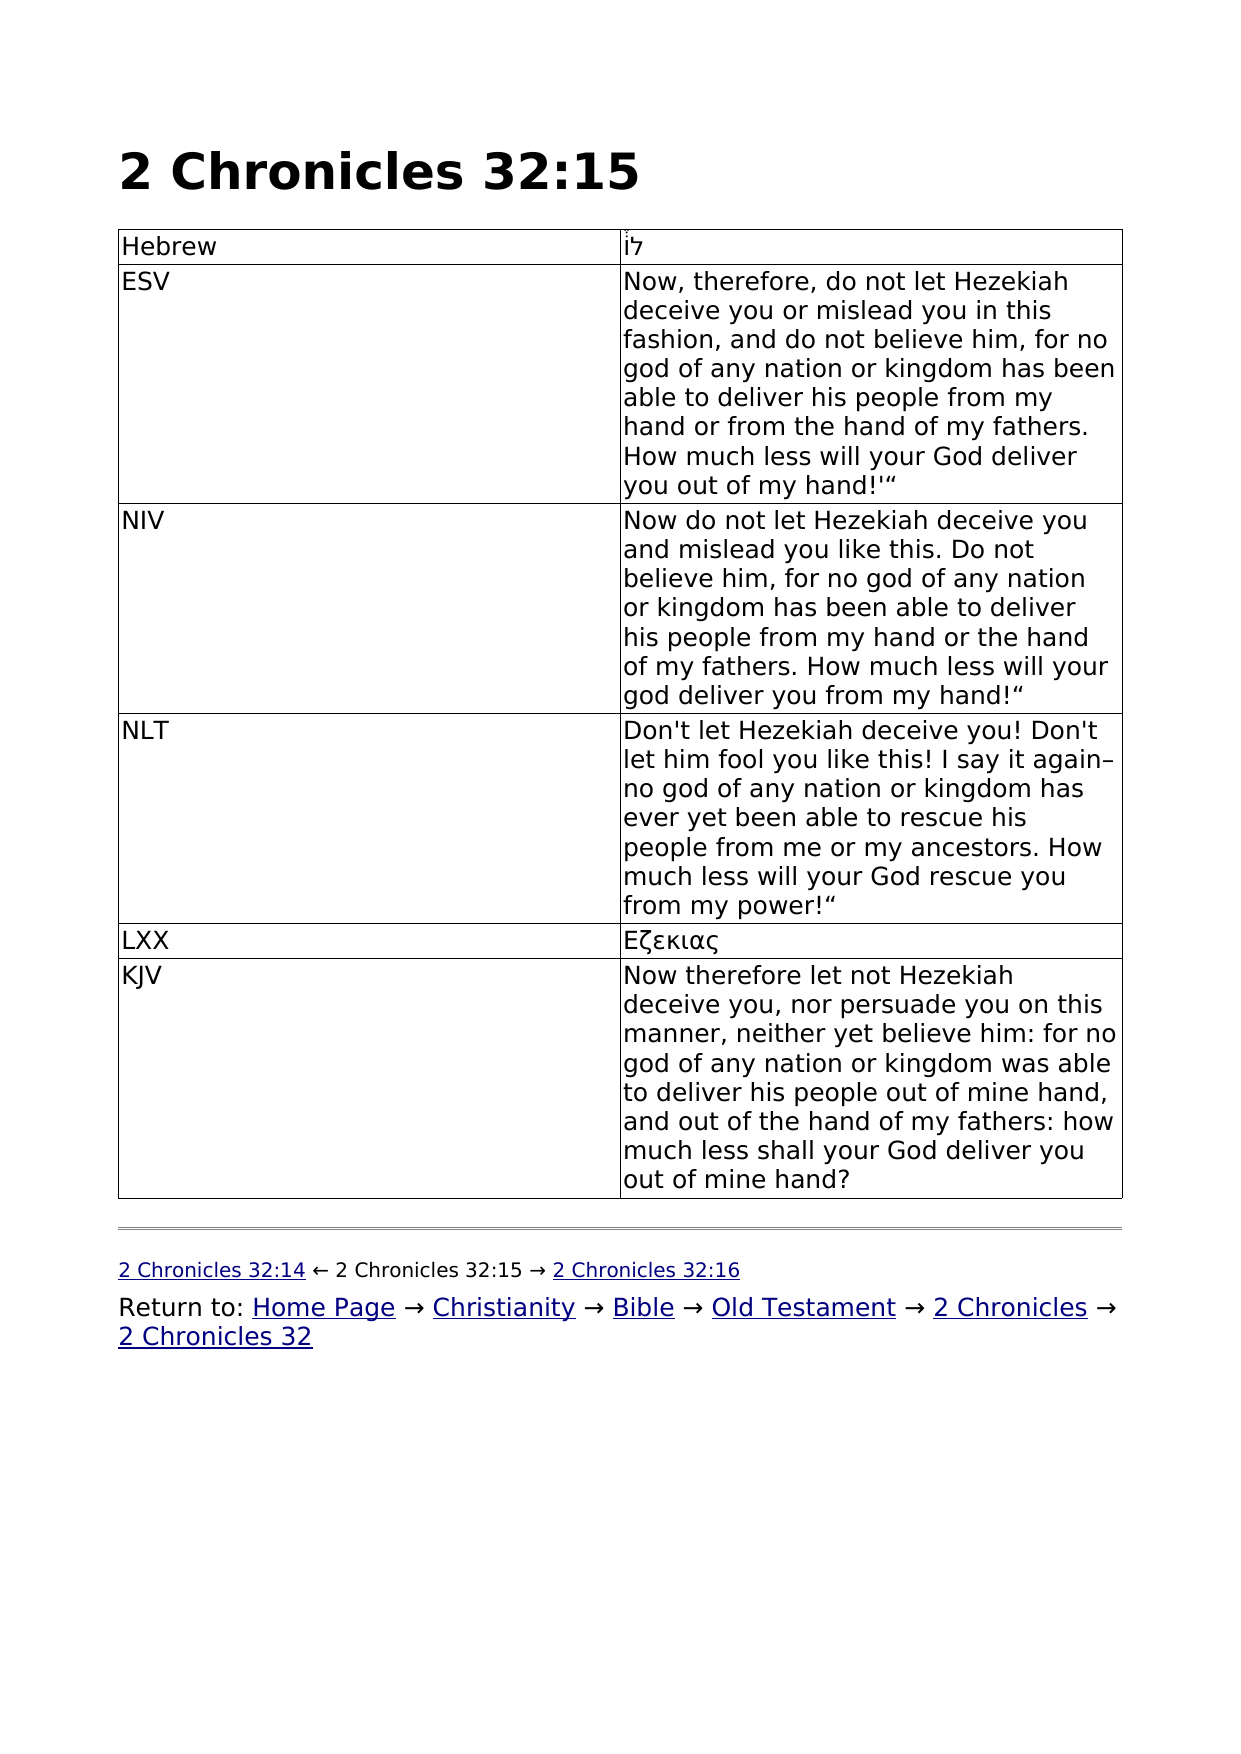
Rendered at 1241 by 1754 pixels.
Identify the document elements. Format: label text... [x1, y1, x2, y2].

subtitle 2 Chronicles 32:15 [118, 143, 1122, 201]
table_cell Now do not let Hezekiah deceive you and mislead you like this. Do not believe him, for no god of any nation or kingdom has been able to deliver his people from my hand or the hand of my fathers. How much less will your god deliver you from my hand!“ [621, 504, 1122, 713]
table_cell LXX [119, 924, 620, 958]
table_header Hebrew [119, 230, 620, 264]
table_cell ESV [119, 265, 620, 503]
text Return to: Home Page → Christianity → Bible → Old Testament → 2 Chronicles → 2 Chronicles 32 [118, 1293, 1122, 1351]
table_cell NLT [119, 714, 620, 923]
table_cell NIV [119, 504, 620, 713]
text 2 Chronicles 32:14 ← 2 Chronicles 32:15 → 2 Chronicles 32:16 [118, 1259, 1122, 1293]
table_cell KJV [119, 959, 620, 1198]
table_cell Now, therefore, do not let Hezekiah deceive you or mislead you in this fashion, and do not believe him, for no god of any nation or kingdom has been able to deliver his people from my hand or from the hand of my fathers. How much less will your God deliver you out of my hand!'“ [621, 265, 1122, 503]
table_cell Now therefore let not Hezekiah deceive you, nor persuade you on this manner, neither yet believe him: for no god of any nation or kingdom was able to deliver his people out of mine hand, and out of the hand of my fathers: how much less shall your God deliver you out of mine hand? [621, 959, 1122, 1198]
table_cell Don't let Hezekiah deceive you! Don't let him fool you like this! I say it again– no god of any nation or kingdom has ever yet been able to rescue his people from me or my ancestors. How much less will your God rescue you from my power!“ [621, 714, 1122, 923]
table_cell Εζεκιας [621, 924, 1122, 958]
table_header לוֹ֒ [621, 230, 1122, 264]
